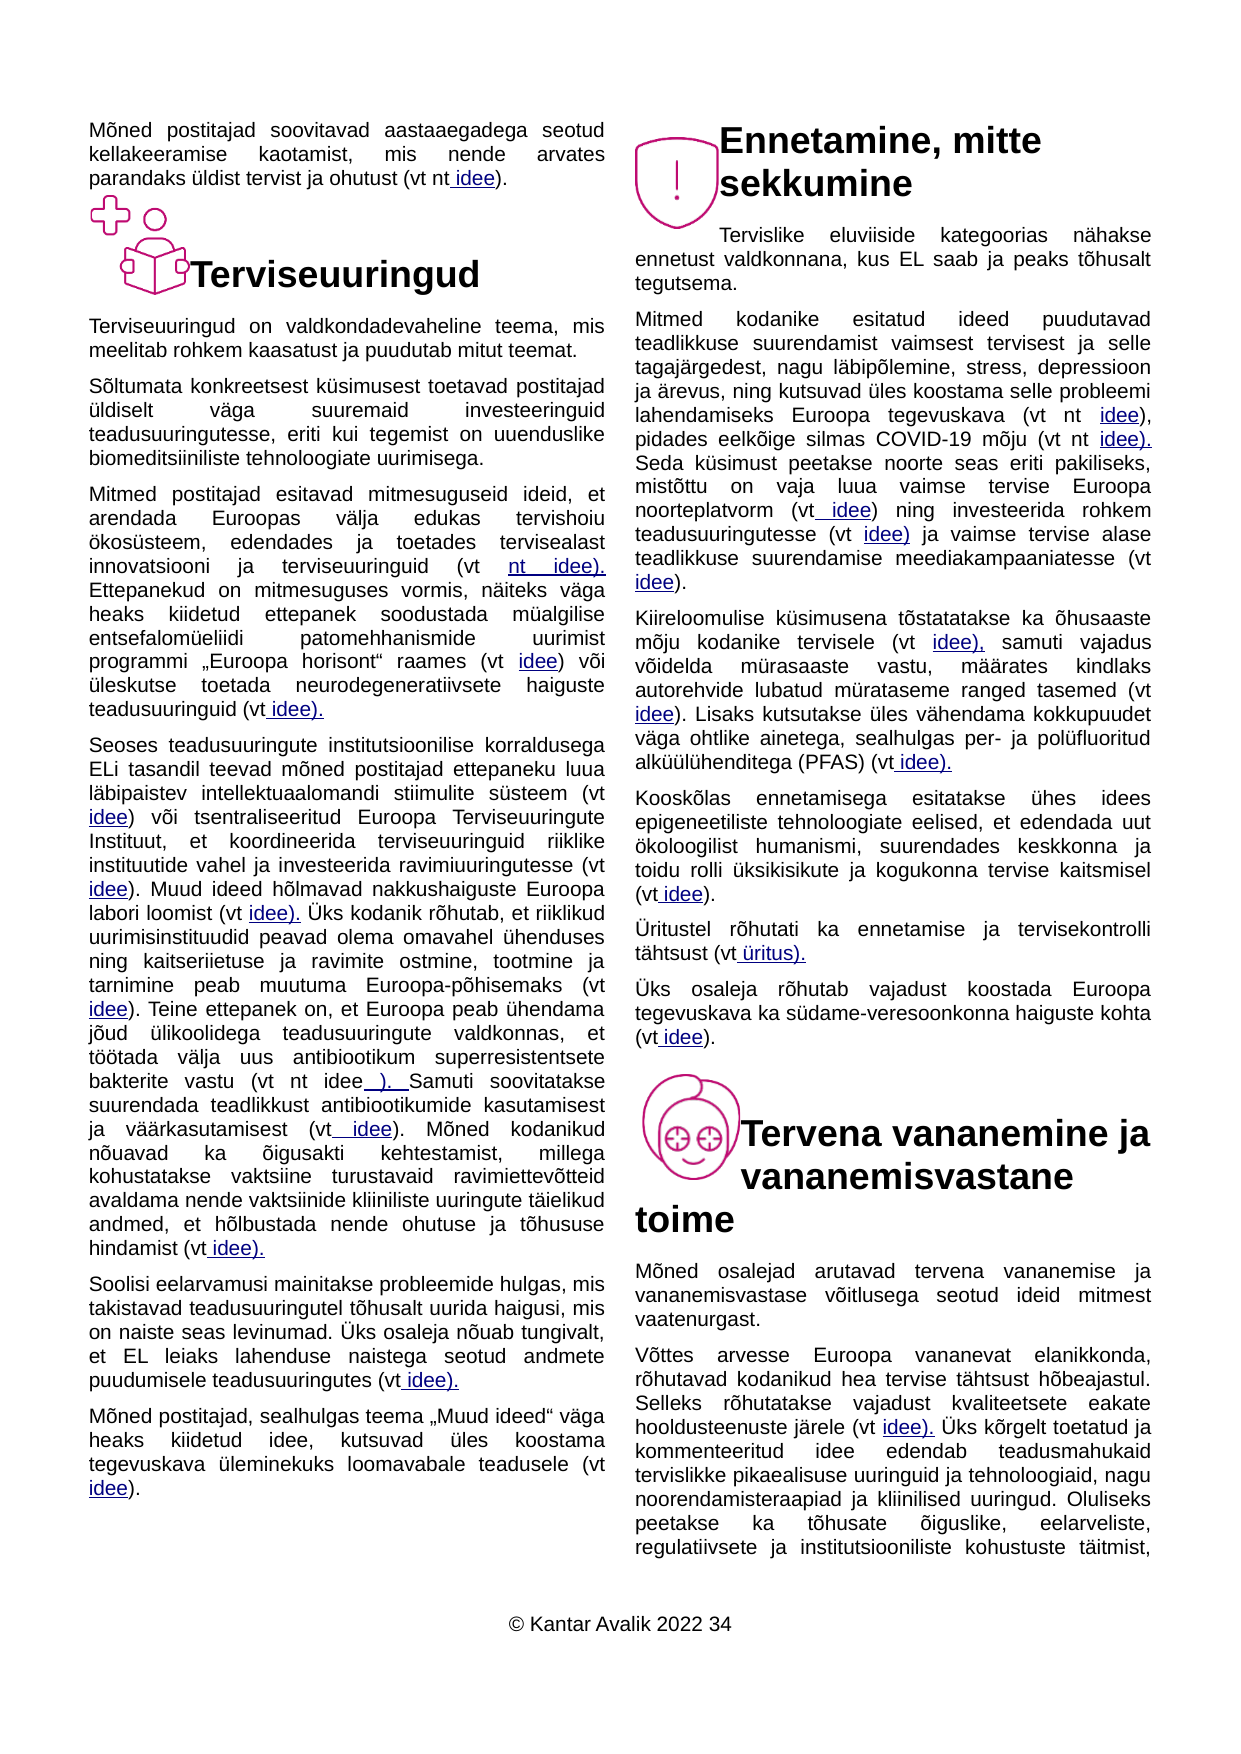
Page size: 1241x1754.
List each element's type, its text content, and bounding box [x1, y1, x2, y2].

text Mõned osalejad arutavad tervena vananemise ja vananemisvastase võitlusega seotud ideid mitmest vaatenurgast. [635, 1259, 1152, 1331]
picture [90, 195, 190, 295]
text Üks osaleja rõhutab vajadust koostada Euroopa tegevuskava ka südame-veresoonkonna haiguste kohta (vt idee). [635, 977, 1152, 1049]
picture [635, 137, 719, 229]
text Kiireloomulise küsimusena tõstatatakse ka õhusaaste mõju kodanike tervisele (vt idee), samuti vajadus võidelda mürasaaste vastu, määrates kindlaks autorehvide lubatud mürataseme ranged tasemed (vt idee). Lisaks kutsutakse üles vähendama kokkupuudet väga ohtlike ainetega, sealhulgas per- ja polüfluoritud alküülühenditega (PFAS) (vt idee). [635, 606, 1152, 774]
subtitle Terviseuuringud [88, 253, 605, 296]
picture [642, 1074, 741, 1180]
text Soolisi eelarvamusi mainitakse probleemide hulgas, mis takistavad teadusuuringutel tõhusalt uurida haigusi, mis on naiste seas levinumad. Üks osaleja nõuab tungivalt, et EL leiaks lahenduse naistega seotud andmete puudumisele teadusuuringutes (vt idee). [88, 1272, 605, 1392]
text Kooskõlas ennetamisega esitatakse ühes idees epigeneetiliste tehnoloogiate eelised, et edendada uut ökoloogilist humanismi, suurendades keskkonna ja toidu rolli üksikisikute ja kogukonna tervise kaitsmisel (vt idee). [635, 786, 1152, 905]
text Mõned postitajad soovitavad aastaaegadega seotud kellakeeramise kaotamist, mis nende arvates parandaks üldist tervist ja ohutust (vt nt idee). [88, 118, 605, 190]
text Mitmed kodanike esitatud ideed puudutavad teadlikkuse suurendamist vaimsest tervisest ja selle tagajärgedest, nagu läbipõlemine, stress, depressioon ja ärevus, ning kutsuvad üles koostama selle probleemi lahendamiseks Euroopa tegevuskava (vt nt idee), pidades eelkõige silmas COVID-19 mõju (vt nt idee). Seda küsimust peetakse noorte seas eriti pakiliseks, mistõttu on vaja luua vaimse tervise Euroopa noorteplatvorm (vt idee) ning investeerida rohkem teadusuuringutesse (vt idee) ja vaimse tervise alase teadlikkuse suurendamise meediakampaaniatesse (vt idee). [635, 307, 1152, 594]
text Sõltumata konkreetsest küsimusest toetavad postitajad üldiselt väga suuremaid investeeringuid teadusuuringutesse, eriti kui tegemist on uuenduslike biomeditsiiniliste tehnoloogiate uurimisega. [88, 374, 605, 470]
text Seoses teadusuuringute institutsioonilise korraldusega ELi tasandil teevad mõned postitajad ettepaneku luua läbipaistev intellektuaalomandi stiimulite süsteem (vt idee) või tsentraliseeritud Euroopa Terviseuuringute Instituut, et koordineerida terviseuuringuid riiklike instituutide vahel ja investeerida ravimiuuringutesse (vt idee). Muud ideed hõlmavad nakkushaiguste Euroopa labori loomist (vt idee). Üks kodanik rõhutab, et riiklikud uurimisinstituudid peavad olema omavahel ühenduses ning kaitseriietuse ja ravimite ostmine, tootmine ja tarnimine peab muutuma Euroopa-põhisemaks (vt idee). Teine ettepanek on, et Euroopa peab ühendama jõud ülikoolidega teadusuuringute valdkonnas, et töötada välja uus antibiootikum superresistentsete bakterite vastu (vt nt idee ). Samuti soovitatakse suurendada teadlikkust antibiootikumide kasutamisest ja väärkasutamisest (vt idee). Mõned kodanikud nõuavad ka õigusakti kehtestamist, millega kohustatakse vaktsiine turustavaid ravimiettevõtteid avaldama nende vaktsiinide kliiniliste uuringute täielikud andmed, et hõlbustada nende ohutuse ja tõhususe hindamist (vt idee). [88, 733, 605, 1260]
subtitle Tervena vananemine ja vananemisvastane toime [635, 1111, 1152, 1241]
subtitle Ennetamine, mitte sekkumine [635, 118, 1152, 204]
text Tervislike eluviiside kategoorias nähakse ennetust valdkonnana, kus EL saab ja peaks tõhusalt tegutsema. [635, 223, 1152, 295]
text Mitmed postitajad esitavad mitmesuguseid ideid, et arendada Euroopas välja edukas tervishoiu ökosüsteem, edendades ja toetades tervisealast innovatsiooni ja terviseuuringuid (vt nt idee). Ettepanekud on mitmesuguses vormis, näiteks väga heaks kiidetud ettepanek soodustada müalgilise entsefalomüeliidi patomehhanismide uurimist programmi „Euroopa horisont“ raames (vt idee) või üleskutse toetada neurodegeneratiivsete haiguste teadusuuringuid (vt idee). [88, 482, 605, 721]
text Võttes arvesse Euroopa vananevat elanikkonda, rõhutavad kodanikud hea tervise tähtsust hõbeajastul. Selleks rõhutatakse vajadust kvaliteetsete eakate hooldusteenuste järele (vt idee). Üks kõrgelt toetatud ja kommenteeritud idee edendab teadusmahukaid tervislikke pikaealisuse uuringuid ja tehnoloogiaid, nagu noorendamisteraapiad ja kliinilised uuringud. Oluliseks peetakse ka tõhusate õiguslike, eelarveliste, regulatiivsete ja institutsiooniliste kohustuste täitmist, [635, 1343, 1152, 1559]
text Üritustel rõhutati ka ennetamise ja tervisekontrolli tähtsust (vt üritus). [635, 917, 1152, 965]
text Terviseuuringud on valdkondadevaheline teema, mis meelitab rohkem kaasatust ja puudutab mitut teemat. [88, 314, 605, 362]
text Mõned postitajad, sealhulgas teema „Muud ideed“ väga heaks kiidetud idee, kutsuvad üles koostama tegevuskava üleminekuks loomavabale teadusele (vt idee). [88, 1404, 605, 1499]
